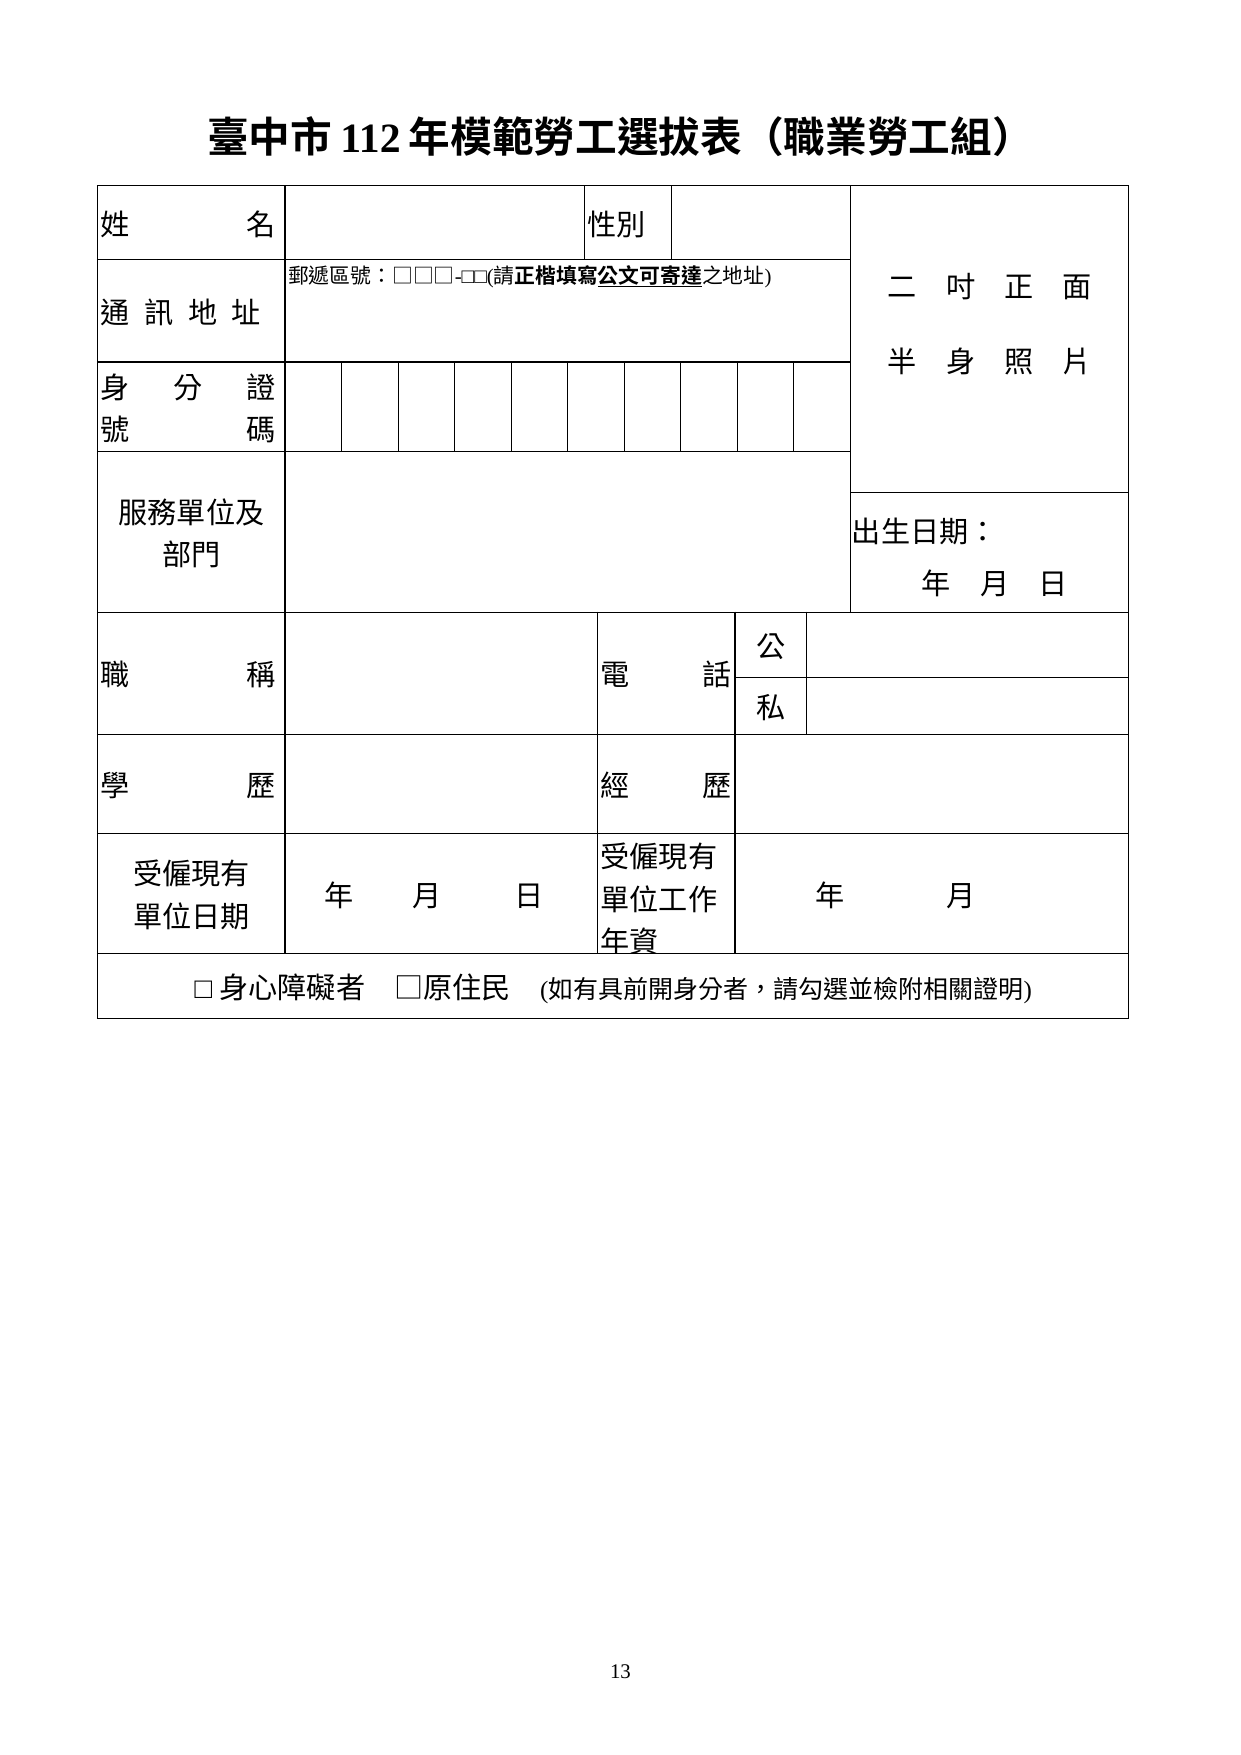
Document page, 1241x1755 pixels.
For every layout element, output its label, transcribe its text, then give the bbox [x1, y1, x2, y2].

table_cell [286, 452, 850, 612]
table_cell [736, 735, 1128, 833]
table_cell [794, 363, 850, 451]
table_cell 服務單位及 部門 [98, 452, 284, 612]
table_cell [625, 363, 680, 451]
table_cell 學 歷 [98, 735, 284, 833]
table_cell [568, 363, 624, 451]
table_cell 私 [736, 678, 806, 734]
table_cell [399, 363, 454, 451]
table_cell [681, 363, 737, 451]
table_cell [807, 613, 1128, 677]
table_cell [455, 363, 511, 451]
table_cell 年 月 日 [286, 834, 597, 953]
table_cell 公 [736, 613, 806, 677]
table_cell 職 稱 [98, 613, 284, 734]
table_cell 出生日期： 年 月 日 [851, 493, 1128, 612]
table_cell [738, 363, 793, 451]
table_cell [286, 735, 597, 833]
subtitle 臺中市112年模範勞工選拔表（職業勞工組） [94, 92, 1146, 155]
table_cell [286, 613, 597, 734]
table_cell 年 月 [736, 834, 1128, 953]
table_header [286, 186, 584, 259]
table_cell [512, 363, 567, 451]
table_cell 通 訊 地 址 [98, 260, 284, 361]
table_cell 郵遞區號：□□□-□□(請正楷填寫公文可寄達之地址) [286, 260, 850, 361]
table_cell [342, 363, 398, 451]
table_cell □ 身心障礙者 □原住民 (如有具前開身分者，請勾選並檢附相關證明) [98, 954, 1128, 1018]
table_cell 電 話 [598, 613, 734, 734]
table_header 性別 [585, 186, 671, 259]
table_cell [286, 363, 341, 451]
table_header [672, 186, 850, 259]
table_cell 受僱現有 單位日期 [98, 834, 284, 953]
table_header 姓 名 [98, 186, 284, 259]
table_cell 經 歷 [598, 735, 734, 833]
table_header 二 吋 正 面 半 身 照 片 [851, 186, 1128, 492]
table_cell [807, 678, 1128, 734]
table_cell 身 分 證 號 碼 [98, 363, 284, 451]
table_cell 受僱現有單位工作年資 [598, 834, 734, 953]
